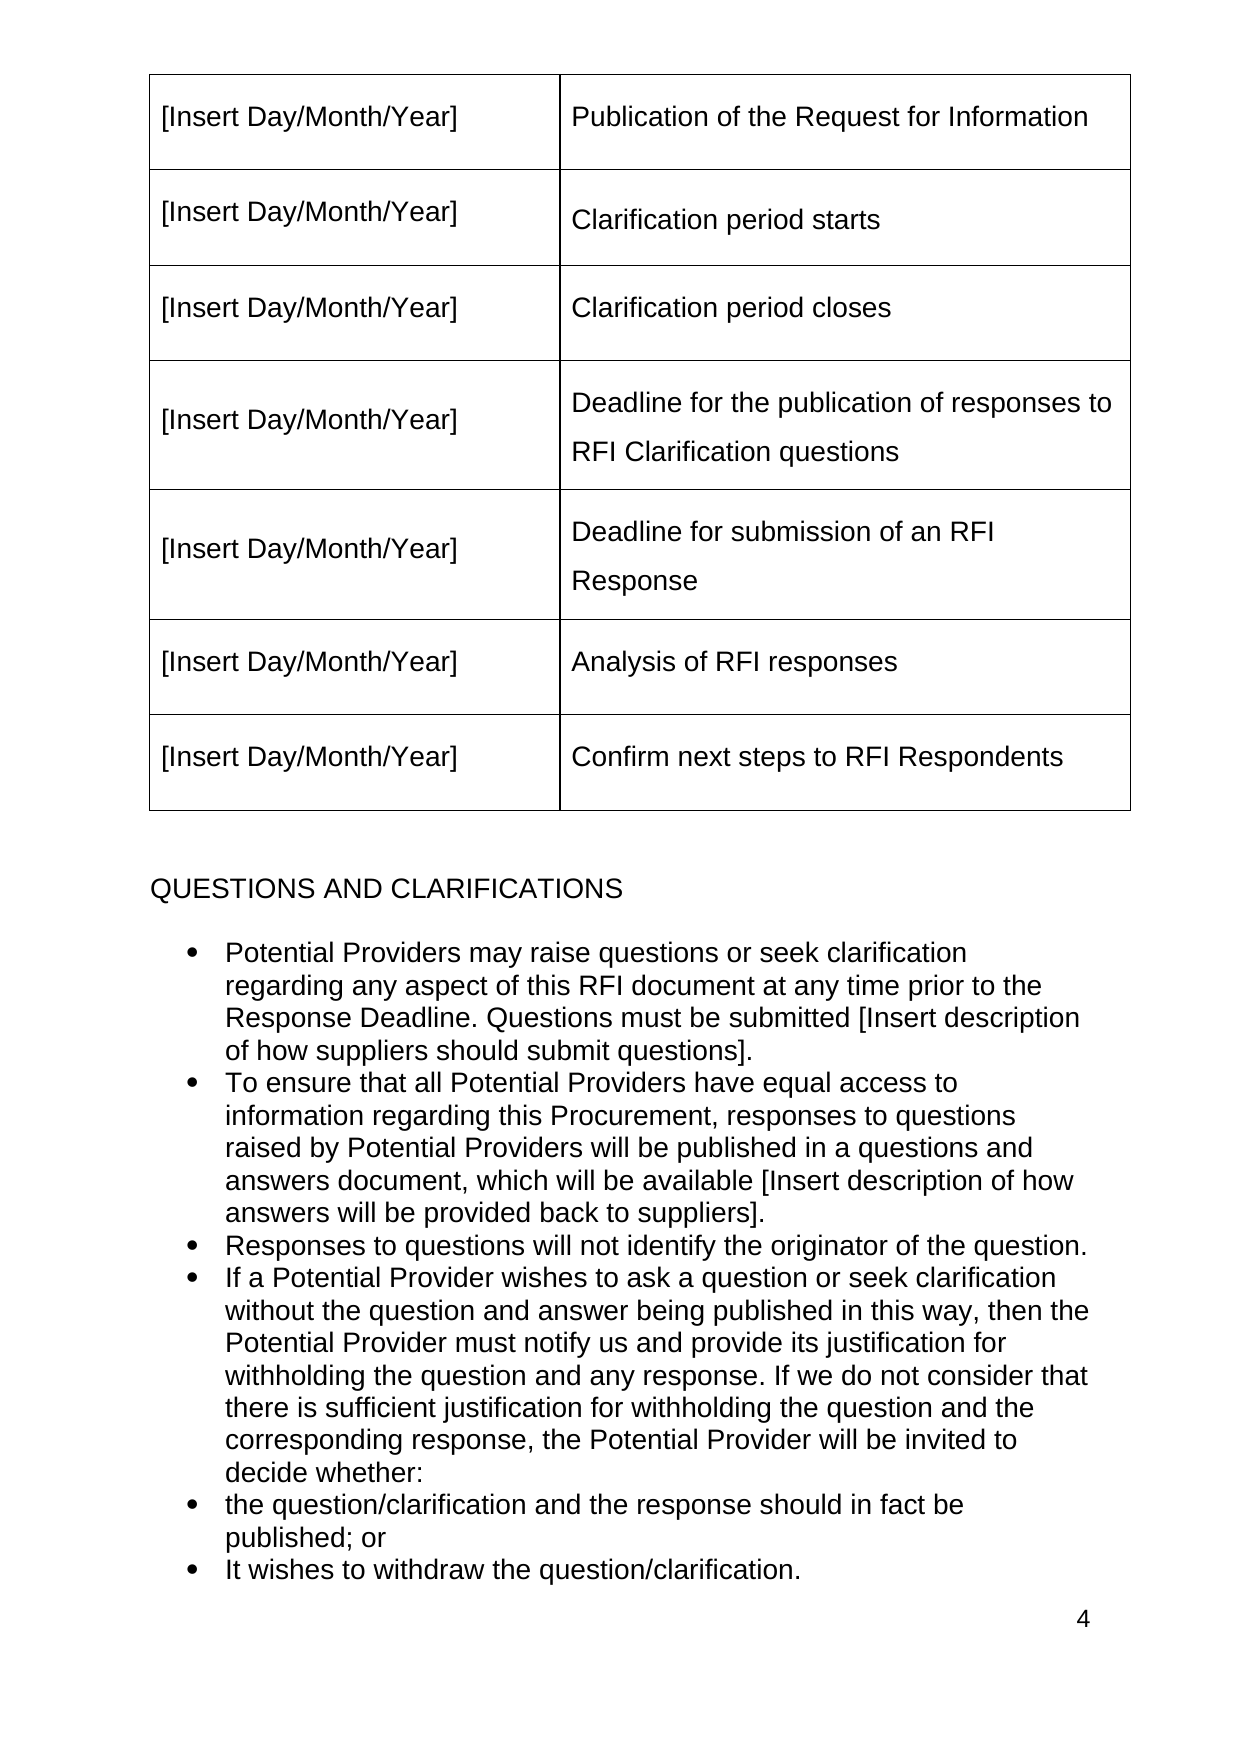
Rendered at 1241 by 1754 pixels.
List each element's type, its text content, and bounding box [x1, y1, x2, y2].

list the question/clarification and the response should in fact be published; or [187, 1488, 1090, 1553]
table_cell Clarification period starts [561, 170, 1130, 264]
table_cell [Insert Day/Month/Year] [150, 620, 559, 714]
list It wishes to withdraw the question/clarification. [187, 1553, 1090, 1586]
list If a Potential Provider wishes to ask a question or seek clarification without the question and answer being published in this way, then the Potential Provider must notify us and provide its justification for withholding the question and any response. If we do not consider that there is sufficient justification for withholding the question and the corresponding response, the Potential Provider will be invited to decide whether: [187, 1261, 1090, 1488]
table_cell Clarification period closes [561, 266, 1130, 360]
table_cell [Insert Day/Month/Year] [150, 170, 559, 264]
list Responses to questions will not identify the originator of the question. [187, 1228, 1090, 1261]
table_cell [Insert Day/Month/Year] [150, 75, 559, 169]
table_cell Publication of the Request for Information [561, 75, 1130, 169]
list Potential Providers may raise questions or seek clarification regarding any aspect of this RFI document at any time prior to the Response Deadline. Questions must be submitted [Insert description of how suppliers should submit questions]. [187, 936, 1090, 1066]
list To ensure that all Potential Providers have equal access to information regarding this Procurement, responses to questions raised by Potential Providers will be published in a questions and answers document, which will be available [Insert description of how answers will be provided back to suppliers]. [187, 1066, 1090, 1228]
table_cell Deadline for submission of an RFI Response [561, 490, 1130, 619]
table_cell [Insert Day/Month/Year] [150, 361, 559, 489]
table_cell Analysis of RFI responses [561, 620, 1130, 714]
table_cell [Insert Day/Month/Year] [150, 266, 559, 360]
text QUESTIONS AND CLARIFICATIONS [150, 872, 1090, 904]
table_cell Confirm next steps to RFI Respondents [561, 715, 1130, 809]
table_cell [Insert Day/Month/Year] [150, 715, 559, 809]
table_cell Deadline for the publication of responses to RFI Clarification questions [561, 361, 1130, 489]
table_cell [Insert Day/Month/Year] [150, 490, 559, 619]
